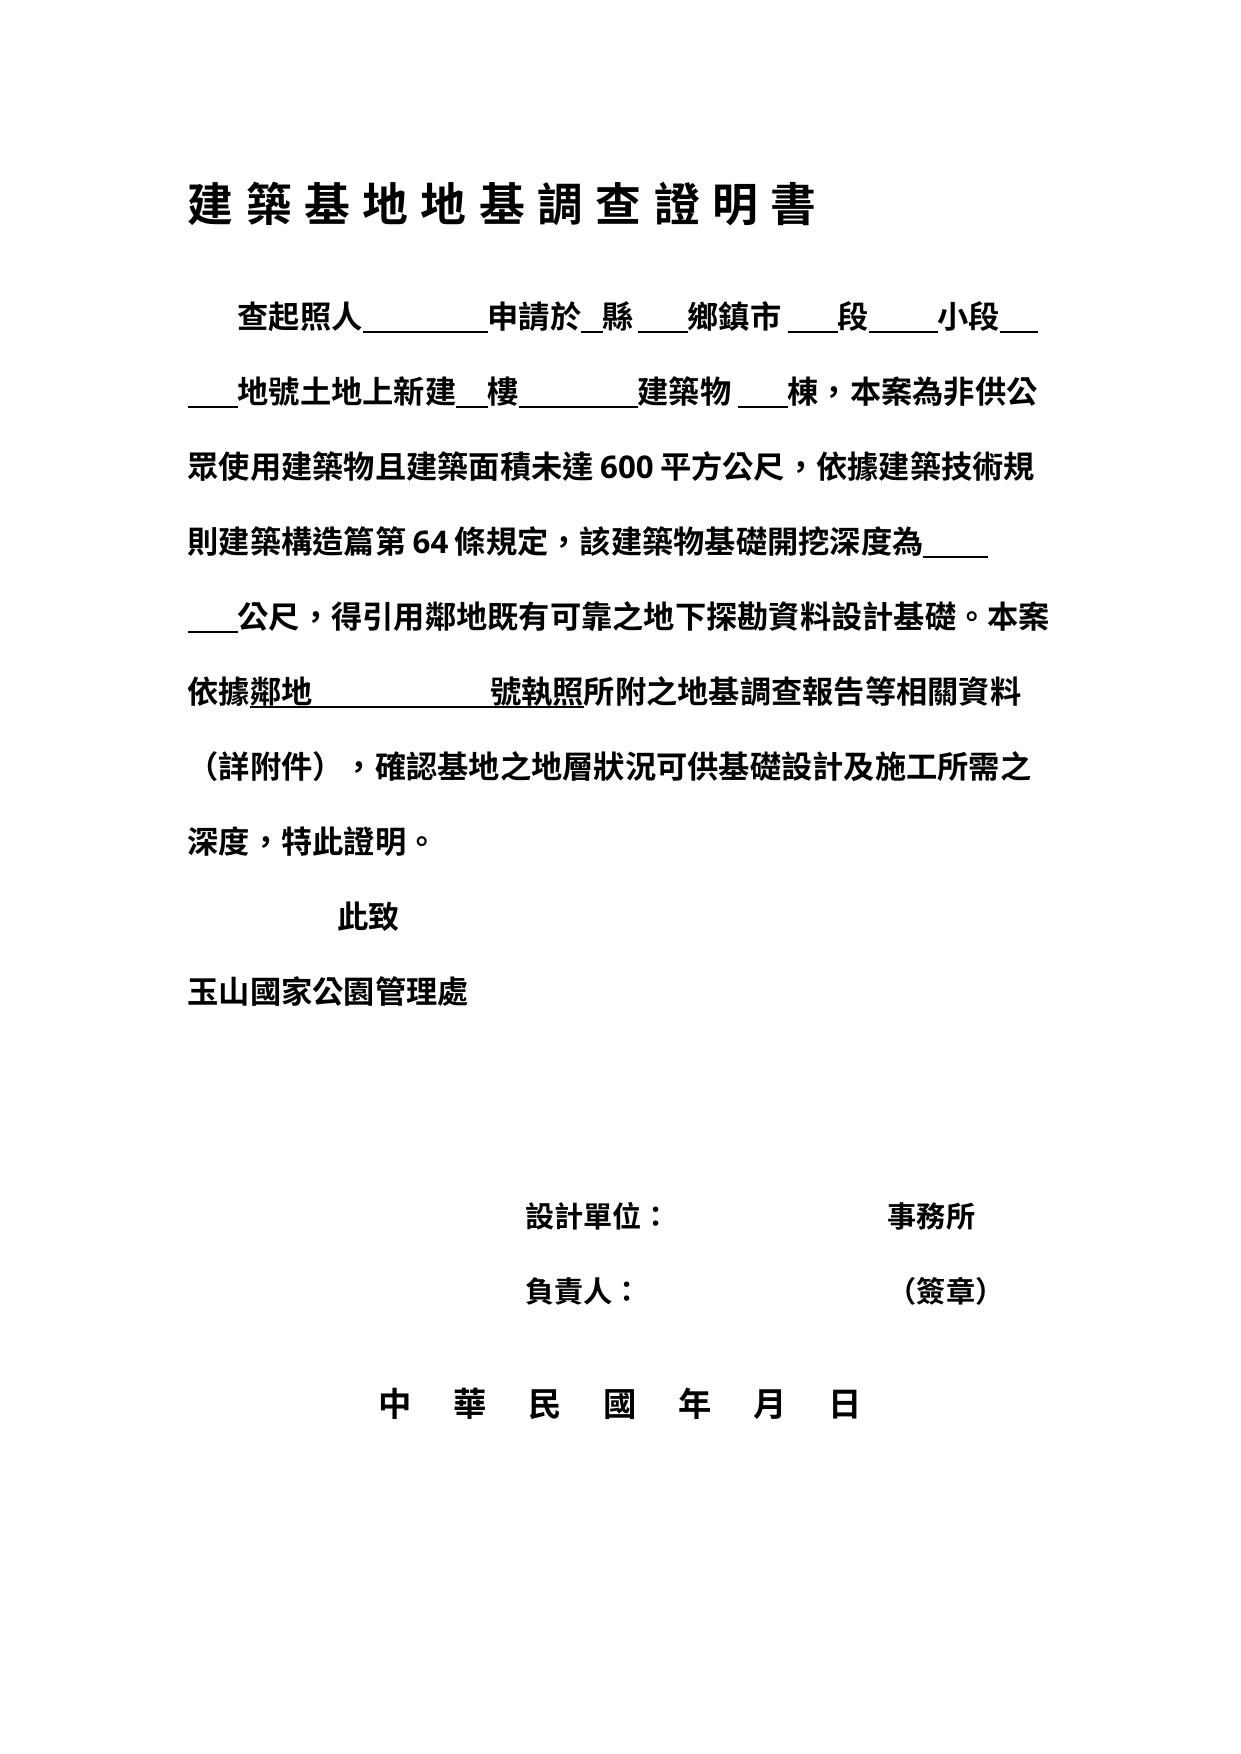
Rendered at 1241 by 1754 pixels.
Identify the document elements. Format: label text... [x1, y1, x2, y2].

text 玉山國家公園管理處 [187, 952, 1053, 1027]
text 負責人： （簽章） [525, 1252, 1053, 1327]
text 此致 [287, 877, 1053, 952]
text 中華民國年月日 [187, 1364, 1053, 1439]
text 設計單位： 事務所 [525, 1177, 1053, 1252]
text 建築基地地基調查證明書 [187, 164, 1053, 239]
text 查起照人 申請於 縣 鄉鎮市 段 小段 地號土地上新建 樓 建築物 棟，本案為非供公眾使用建築物且建築面積未達600平方公尺，依據建築技術規則建築構造篇第64條規定，該建築物基礎開挖深度為 公尺，得引用鄰地既有可靠之地下探勘資料設計基礎。本案依據鄰地 號執照所附之地基調查報告等相關資料（詳附件），確認基地之地層狀況可供基礎設計及施工所需之深度，特此證明。 [187, 277, 1053, 877]
